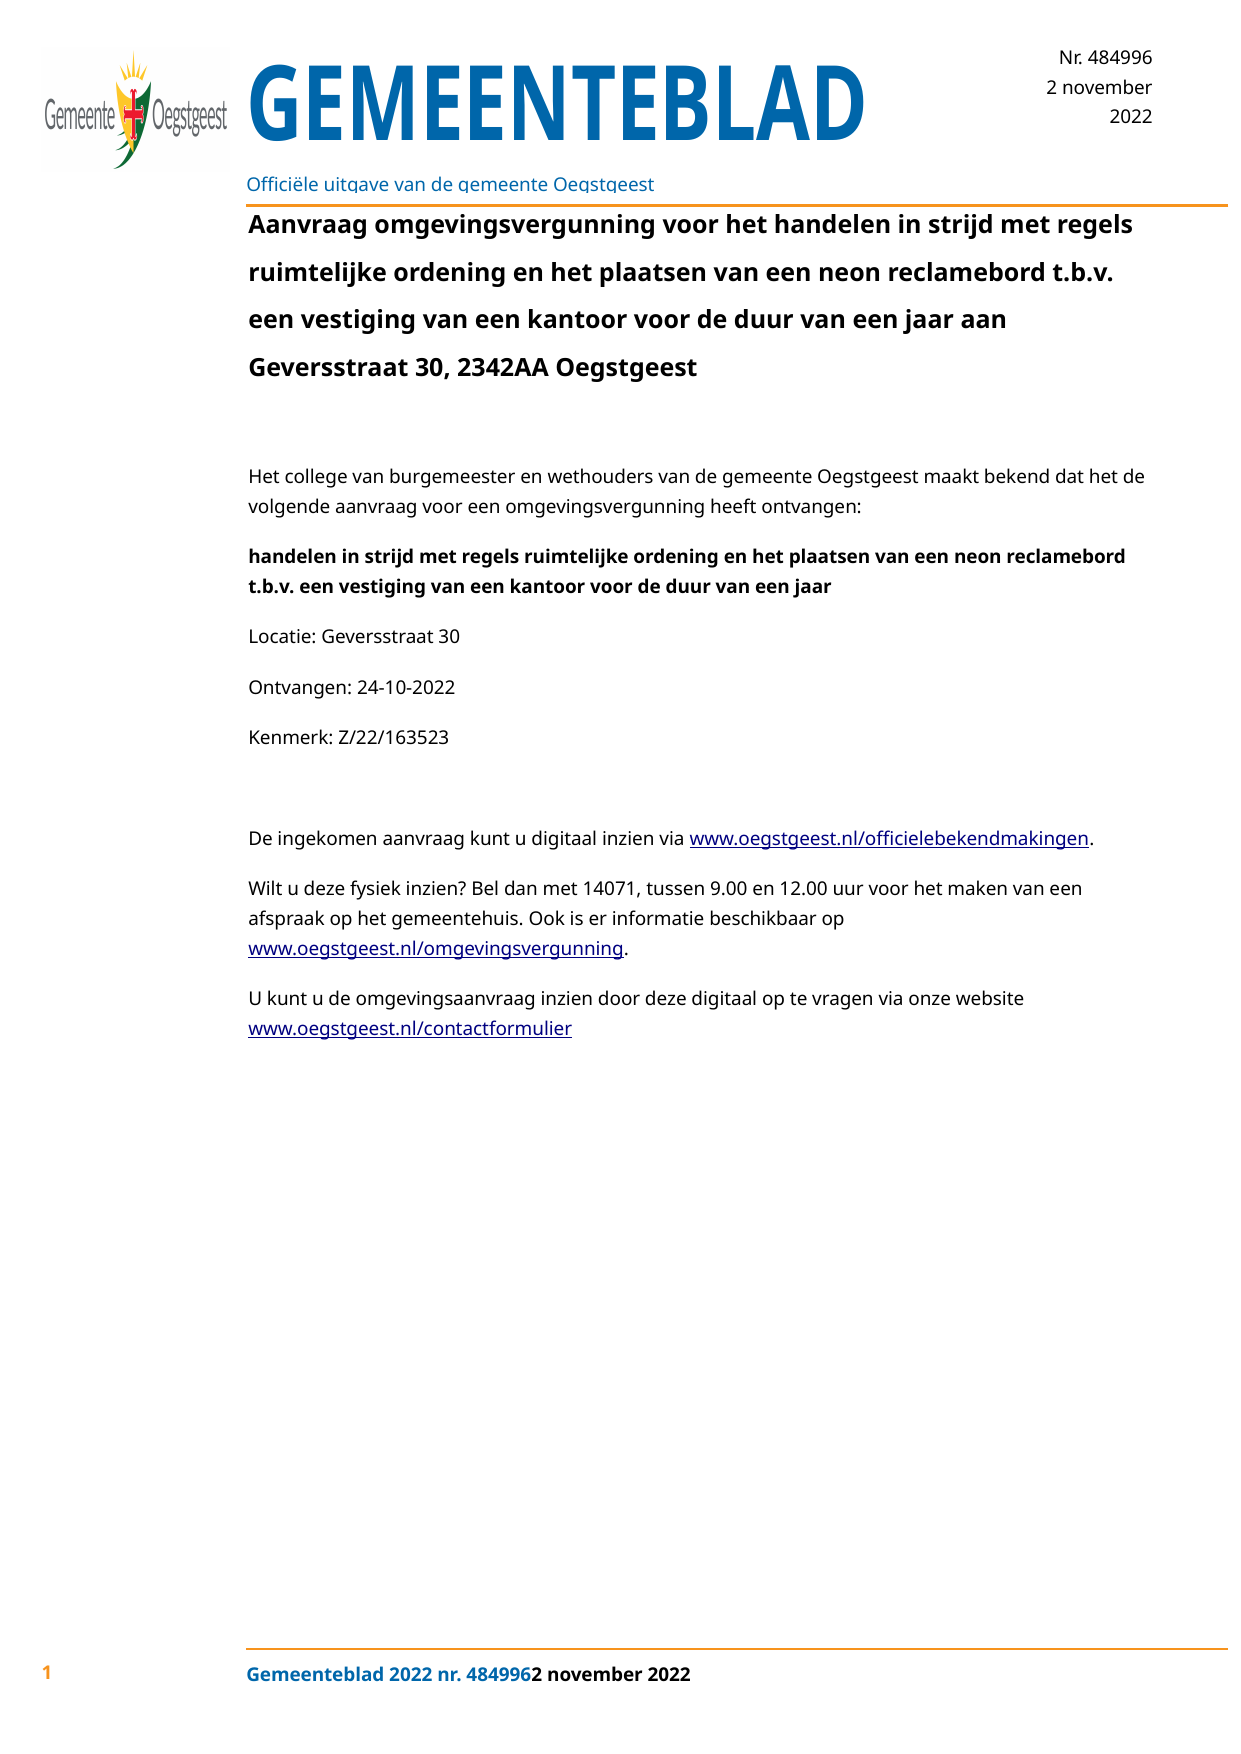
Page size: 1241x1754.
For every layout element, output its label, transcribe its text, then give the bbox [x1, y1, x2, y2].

text handelen in strijd met regels ruimtelijke ordening en het plaatsen van een neon reclamebord t.b.v. een vestiging van een kantoor voor de duur van een jaar [248, 543, 1152, 599]
text Ontvangen: 24-10-2022 [248, 674, 1152, 700]
text Locatie: Geversstraat 30 [248, 623, 1152, 649]
text Kenmerk: Z/22/163523 [248, 724, 1152, 750]
text De ingekomen aanvraag kunt u digitaal inzien via www.oegstgeest.nl/officielebekendmakingen. [248, 825, 1152, 851]
text Wilt u deze fysiek inzien? Bel dan met 14071, tussen 9.00 en 12.00 uur voor het maken van een afspraak op het gemeentehuis. Ook is er informatie beschikbaar op www.oegstgeest.nl/omgevingsvergunning. [248, 876, 1152, 961]
text Aanvraag omgevingsvergunning voor het handelen in strijd met regels ruimtelijke ordening en het plaatsen van een neon reclamebord t.b.v. een vestiging van een kantoor voor de duur van een jaar aan Geversstraat 30, 2342AA Oegstgeest [248, 207, 1152, 384]
picture [41, 47, 231, 172]
text Het college van burgemeester en wethouders van de gemeente Oegstgeest maakt bekend dat het de volgende aanvraag voor een omgevingsvergunning heeft ontvangen: [248, 463, 1152, 519]
text U kunt u de omgevingsaanvraag inzien door deze digitaal op te vragen via onze website www.oegstgeest.nl/contactformulier [248, 985, 1152, 1041]
